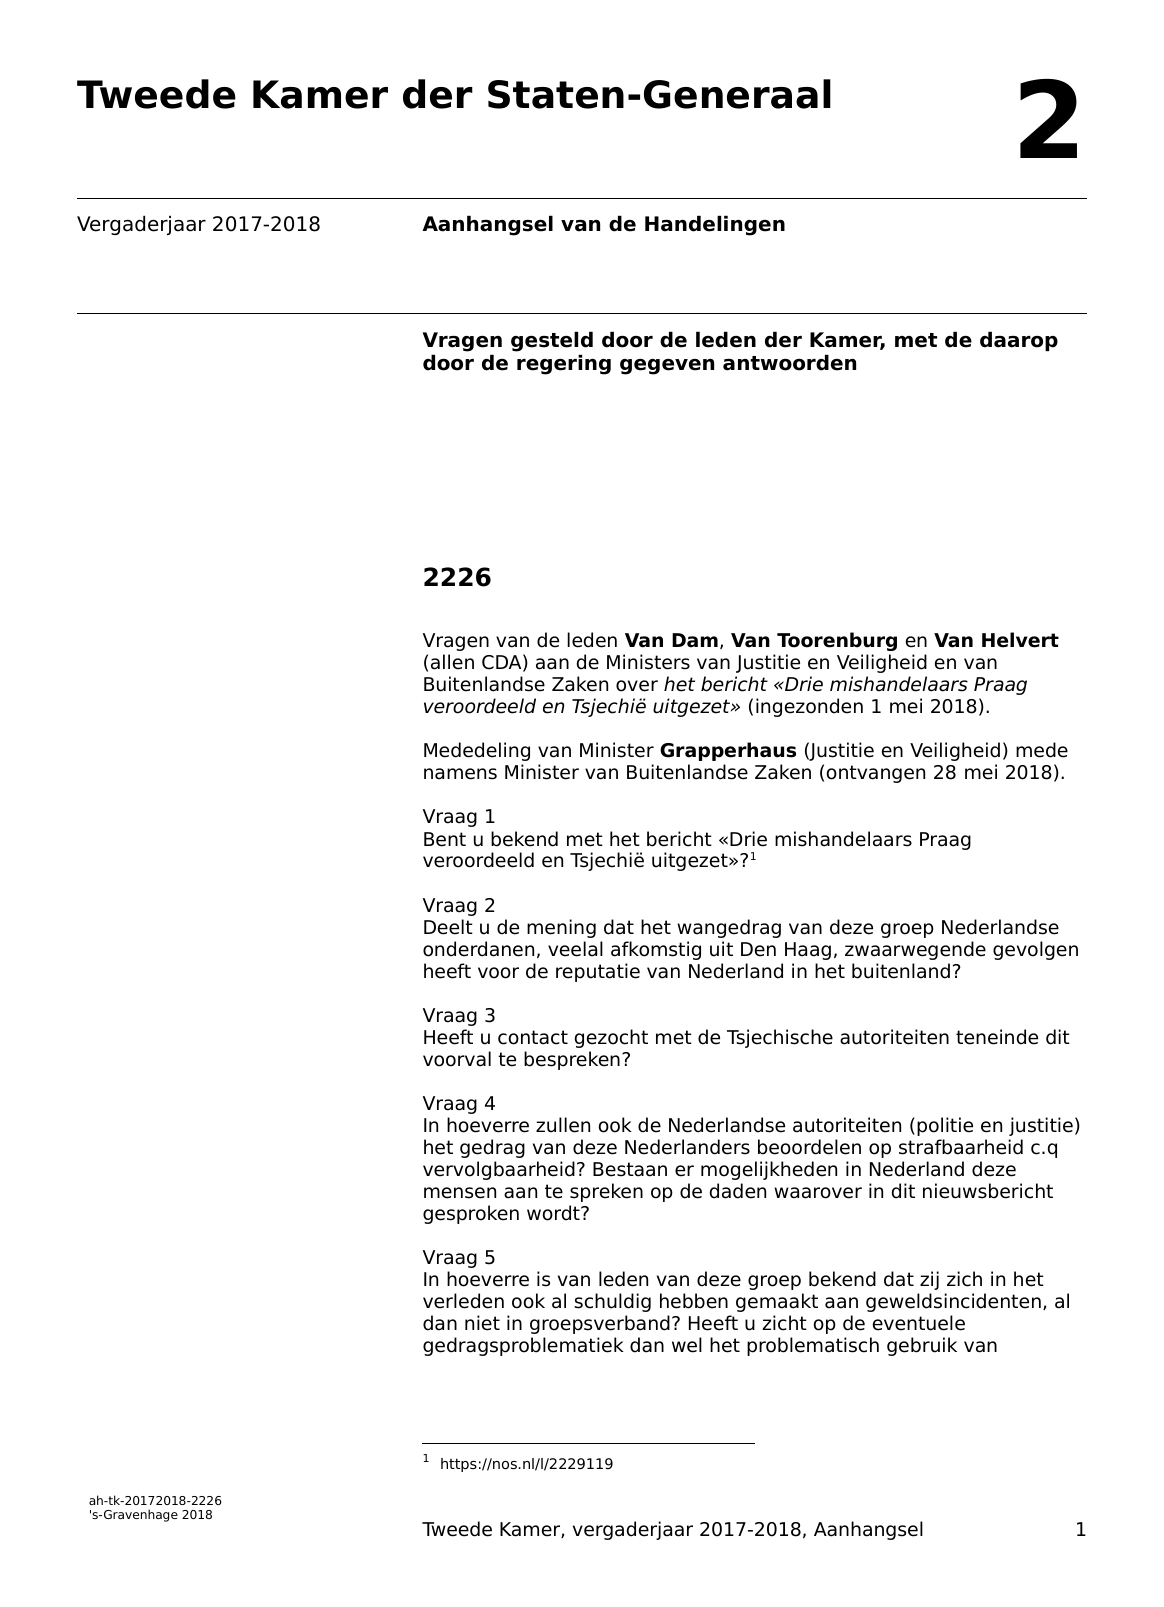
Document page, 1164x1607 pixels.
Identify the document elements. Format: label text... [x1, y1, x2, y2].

text Deelt u de mening dat het wangedrag van deze groep Nederlandse onderdanen, veelal afkomstig uit Den Haag, zwaarwegende gevolgen heeft voor de reputatie van Nederland in het buitenland? [422, 917, 1087, 982]
text 2226 [422, 563, 1087, 592]
table_cell Vragen gesteld door de leden der Kamer, met de daarop door de regering gegeven antwoorden [422, 314, 1087, 375]
text Vraag 1 [422, 806, 1087, 828]
text Bent u bekend met het bericht «Drie mishandelaars Praag veroordeeld en Tsjechië uitgezet»? [422, 828, 1087, 872]
text Vraag 4 [422, 1093, 1087, 1115]
text Vraag 5 [422, 1247, 1087, 1269]
text 's-Gravenhage 2018 [88, 1508, 323, 1522]
table_cell Aanhangsel van de Handelingen [422, 199, 1087, 313]
table_header 2 [886, 59, 1087, 198]
text Vraag 2 [422, 894, 1087, 917]
table_header Tweede Kamer der Staten-Generaal [77, 59, 886, 198]
table_cell [77, 314, 422, 375]
text Mededeling van Minister Grapperhaus (Justitie en Veiligheid) mede namens Minister van Buitenlandse Zaken (ontvangen 28 mei 2018). [422, 740, 1087, 784]
text Heeft u contact gezocht met de Tsjechische autoriteiten teneinde dit voorval te bespreken? [422, 1027, 1087, 1071]
text In hoeverre is van leden van deze groep bekend dat zij zich in het verleden ook al schuldig hebben gemaakt aan geweldsincidenten, al dan niet in groepsverband? Heeft u zicht op de eventuele gedragsproblematiek dan wel het problematisch gebruik van [422, 1269, 1087, 1357]
text Vraag 3 [422, 1005, 1087, 1027]
text In hoeverre zullen ook de Nederlandse autoriteiten (politie en justitie) het gedrag van deze Nederlanders beoordelen op strafbaarheid c.q vervolgbaarheid? Bestaan er mogelijkheden in Nederland deze mensen aan te spreken op de daden waarover in dit nieuwsbericht gesproken wordt? [422, 1115, 1087, 1225]
text https://nos.nl/l/2229119 [422, 1452, 1087, 1474]
table_cell Vergaderjaar 2017-2018 [77, 199, 422, 313]
text ah-tk-20172018-2226 [88, 1494, 323, 1508]
text Vragen van de leden Van Dam, Van Toorenburg en Van Helvert (allen CDA) aan de Ministers van Justitie en Veiligheid en van Buitenlandse Zaken over het bericht «Drie mishandelaars Praag veroordeeld en Tsjechië uitgezet» (ingezonden 1 mei 2018). [422, 630, 1087, 718]
